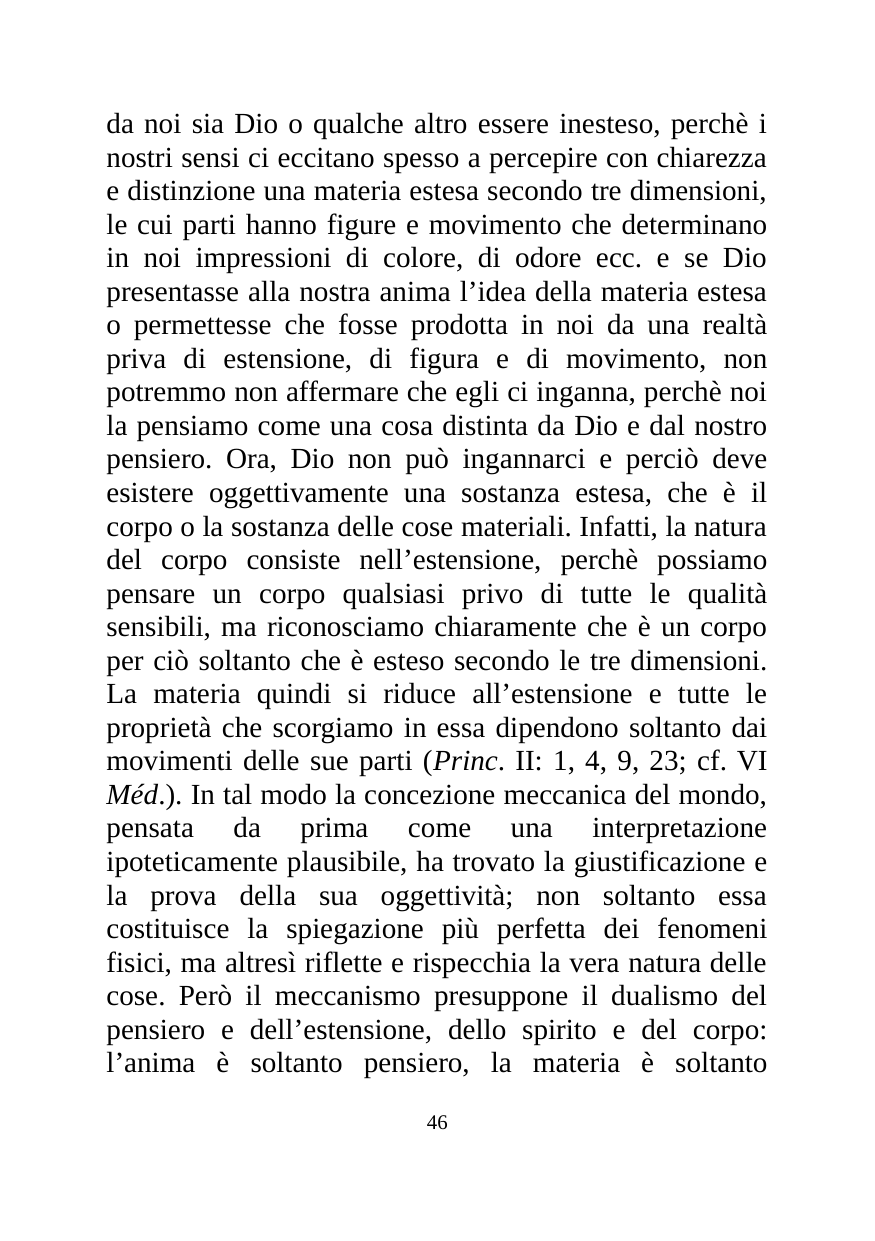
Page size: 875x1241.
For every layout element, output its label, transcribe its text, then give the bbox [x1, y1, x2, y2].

text da noi sia Dio o qualche altro essere inesteso, perchè i nostri sensi ci eccitano spesso a percepire con chiarezza e distinzione una materia estesa secondo tre dimensioni, le cui parti hanno figure e movimento che determinano in noi impressioni di colore, di odore ecc. e se Dio presentasse alla nostra anima l’idea della materia estesa o permettesse che fosse prodotta in noi da una realtà priva di estensione, di figura e di movimento, non potremmo non affermare che egli ci inganna, perchè noi la pensiamo come una cosa distinta da Dio e dal nostro pensiero. Ora, Dio non può ingannarci e perciò deve esistere oggettivamente una sostanza estesa, che è il corpo o la sostanza delle cose materiali. Infatti, la natura del corpo consiste nell’estensione, perchè possiamo pensare un corpo qualsiasi privo di tutte le qualità sensibili, ma riconosciamo chiaramente che è un corpo per ciò soltanto che è esteso secondo le tre dimensioni. La materia quindi si riduce all’estensione e tutte le proprietà che scorgiamo in essa dipendono soltanto dai movimenti delle sue parti (Princ. II: 1, 4, 9, 23; cf. VI Méd.). In tal modo la concezione meccanica del mondo, pensata da prima come una interpretazione ipoteticamente plausibile, ha trovato la giustificazione e la prova della sua oggettività; non soltanto essa costituisce la spiegazione più perfetta dei fenomeni fisici, ma altresì riflette e rispecchia la vera natura delle cose. Però il meccanismo presuppone il dualismo del pensiero e dell’estensione, dello spirito e del corpo: l’anima è soltanto pensiero, la materia è soltanto [106, 106, 768, 1079]
